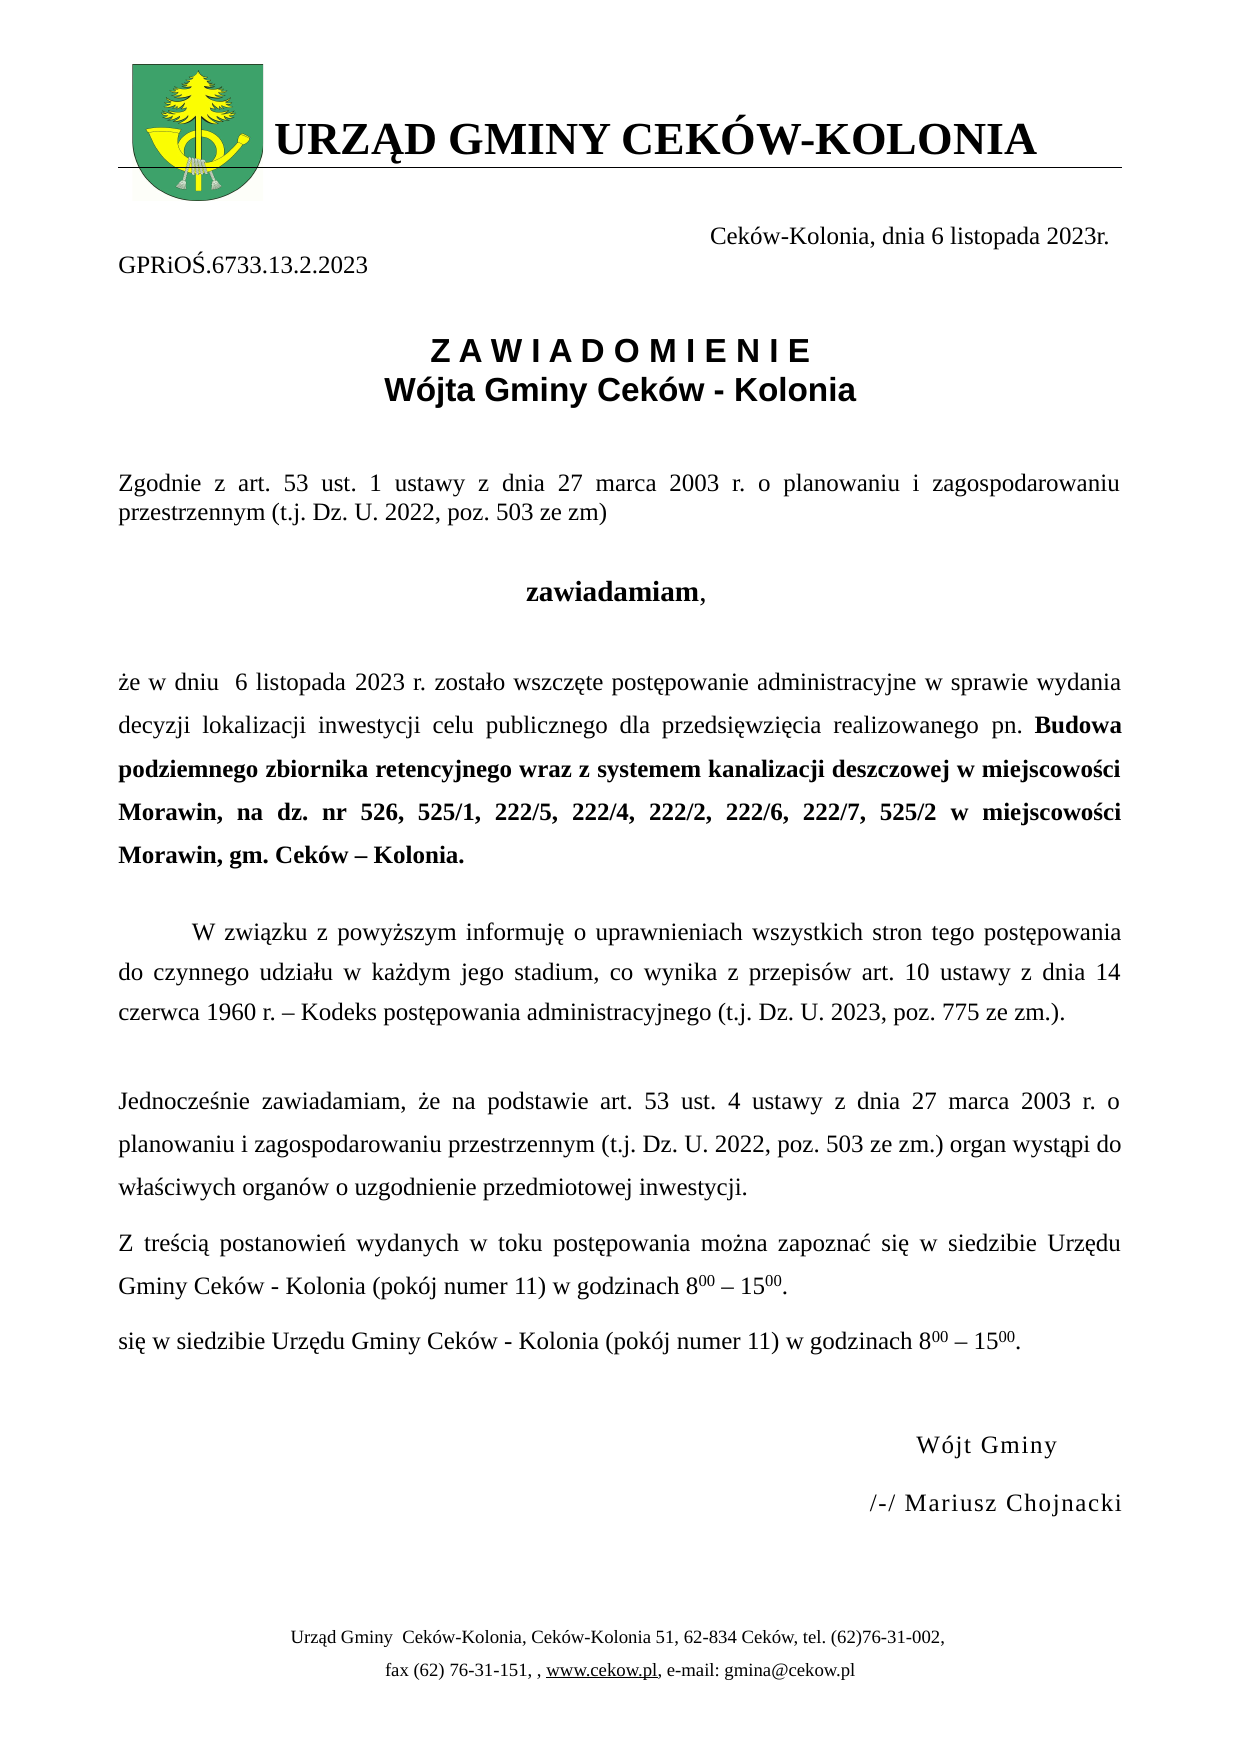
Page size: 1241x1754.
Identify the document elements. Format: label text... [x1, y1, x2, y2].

text /-/ Mariusz Chojnacki [118, 1488, 1122, 1517]
text Wójt Gminy [118, 1431, 1122, 1459]
text zawiadamiam, [110, 574, 1122, 608]
picture [132, 168, 264, 201]
text że w dniu 6 listopada 2023 r. zostało wszczęte postępowanie administracyjne w sprawie wydania decyzji lokalizacji inwestycji celu publicznego dla przedsięwzięcia realizowanego pn. Budowa podziemnego zbiornika retencyjnego wraz z systemem kanalizacji deszczowej w miejscowości Morawin, na dz. nr 526, 525/1, 222/5, 222/4, 222/2, 222/6, 222/7, 525/2 w miejscowości Morawin, gm. Ceków – Kolonia. [118, 667, 1122, 869]
text Jednocześnie zawiadamiam, że na podstawie art. 53 ust. 4 ustawy z dnia 27 marca 2003 r. o planowaniu i zagospodarowaniu przestrzennym (t.j. Dz. U. 2022, poz. 503 ze zm.) organ wystąpi do właściwych organów o uzgodnienie przedmiotowej inwestycji. [118, 1086, 1122, 1201]
subtitle Wójta Gminy Ceków - Kolonia [118, 369, 1122, 408]
text GPRiOŚ.6733.13.2.2023 [118, 250, 1122, 278]
text Z treścią postanowień wydanych w toku postępowania można zapoznać się w siedzibie Urzędu Gminy Ceków - Kolonia (pokój numer 11) w godzinach 800 – 1500. [118, 1228, 1122, 1299]
text się w siedzibie Urzędu Gminy Ceków - Kolonia (pokój numer 11) w godzinach 800 – 1500. [118, 1326, 1122, 1355]
text Ceków-Kolonia, dnia 6 listopada 2023r. [118, 221, 1122, 250]
subtitle Z A W I A D O M I E N I E [118, 331, 1122, 369]
text W związku z powyższym informuję o uprawnieniach wszystkich stron tego postępowania do czynnego udziału w każdym jego stadium, co wynika z przepisów art. 10 ustawy z dnia 14 czerwca 1960 r. – Kodeks postępowania administracyjnego (t.j. Dz. U. 2023, poz. 775 ze zm.). [118, 917, 1122, 1026]
text Zgodnie z art. 53 ust. 1 ustawy z dnia 27 marca 2003 r. o planowaniu i zagospodarowaniu przestrzennym (t.j. Dz. U. 2022, poz. 503 ze zm) [118, 468, 1122, 525]
picture [132, 64, 264, 167]
